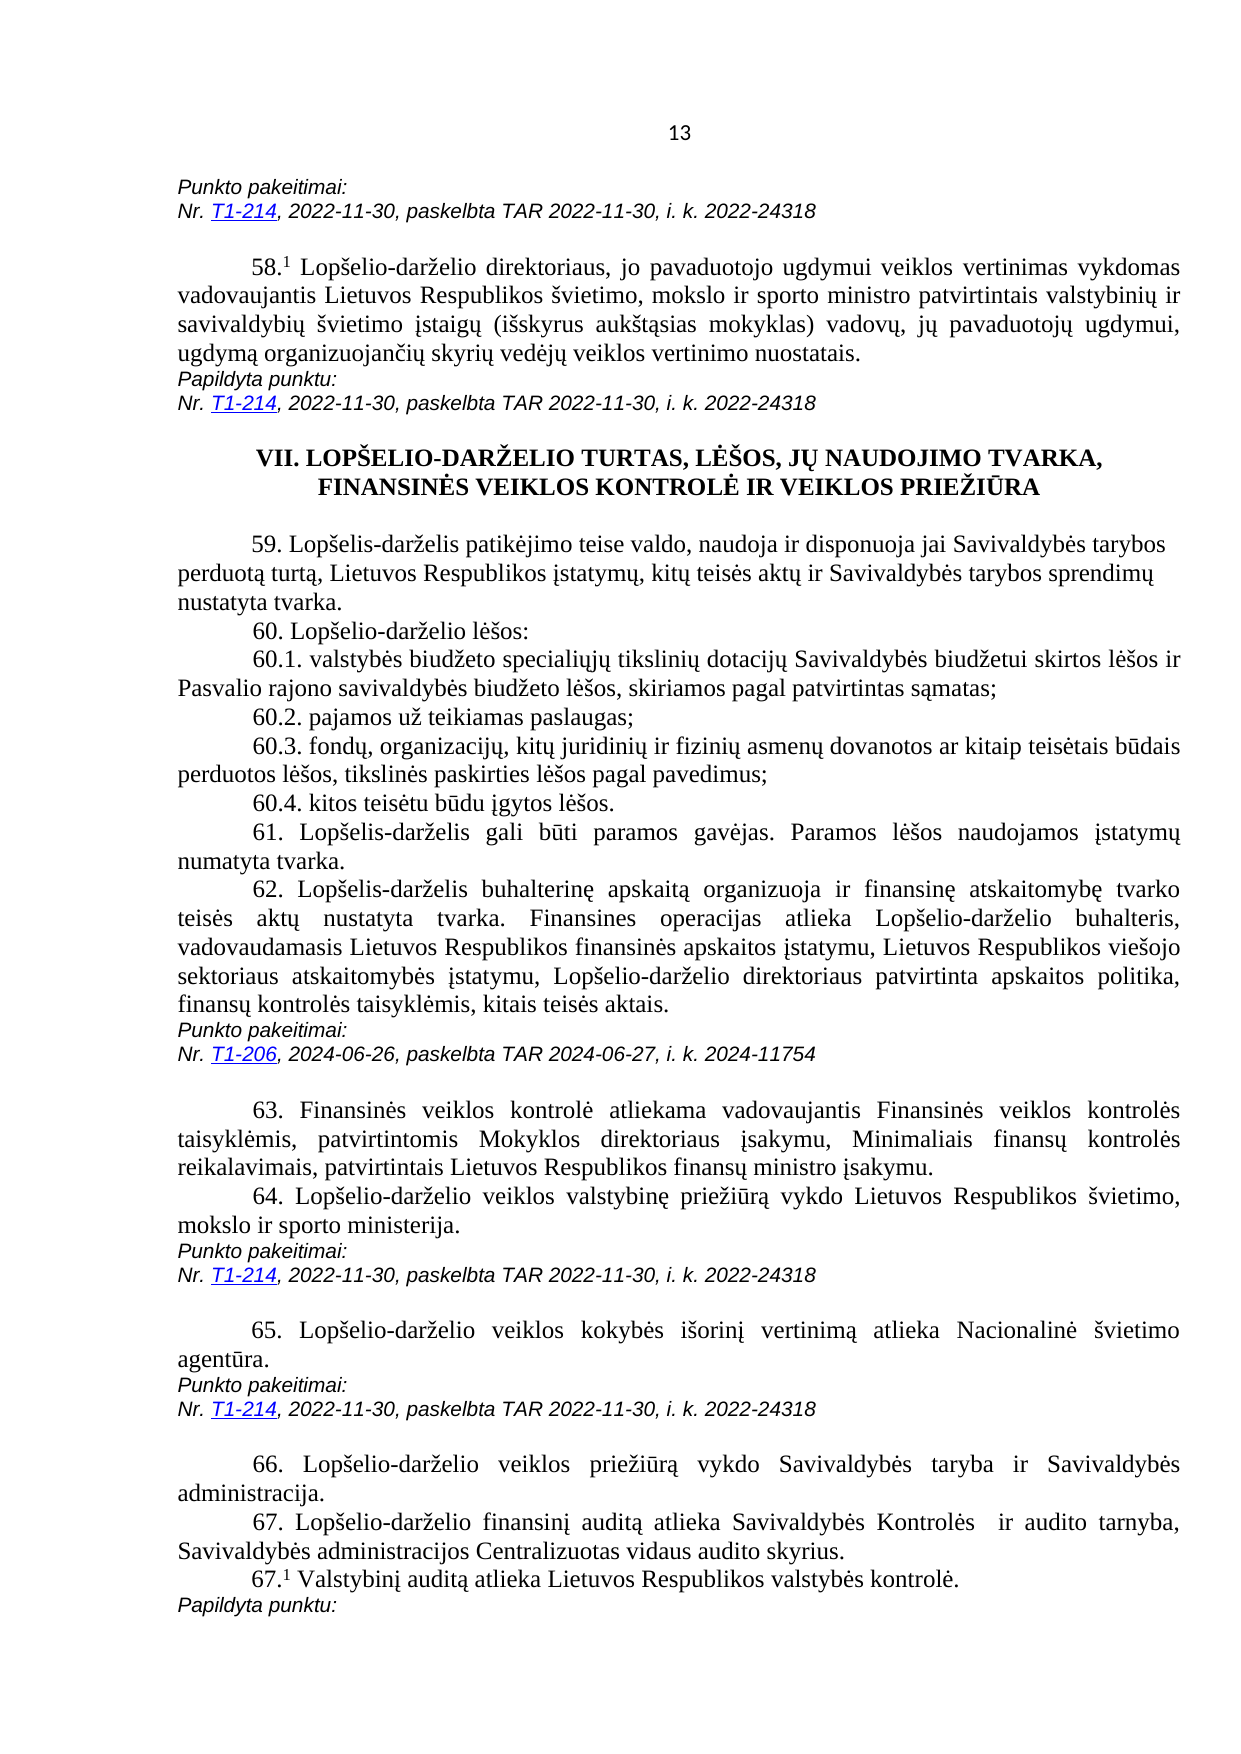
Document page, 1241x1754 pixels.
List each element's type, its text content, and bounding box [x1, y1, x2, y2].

text 64. Lopšelio-darželio veiklos valstybinę priežiūrą vykdo Lietuvos Respublikos švietimo, mokslo ir sporto ministerija. [177, 1181, 1181, 1239]
text Nr. T1-214, 2022-11-30, paskelbta TAR 2022-11-30, i. k. 2022-24318 [177, 1263, 1181, 1287]
text 60.2. pajamos už teikiamas paslaugas; [177, 702, 1181, 731]
text Punkto pakeitimai: [177, 1018, 1181, 1042]
text 65. Lopšelio-darželio veiklos kokybės išorinį vertinimą atlieka Nacionalinė švietimo agentūra. [177, 1315, 1181, 1373]
text VII. LOPŠELIO-DARŽELIO TURTAS, LĖŠOS, JŲ NAUDOJIMO TVARKA, FINANSINĖS VEIKLOS KONTROLĖ IR VEIkLOS PRIEŽIŪRA [177, 443, 1181, 501]
text 60.1. valstybės biudžeto specialiųjų tikslinių dotacijų Savivaldybės biudžetui skirtos lėšos ir Pasvalio rajono savivaldybės biudžeto lėšos, skiriamos pagal patvirtintas sąmatas; [177, 644, 1181, 702]
text 63. Finansinės veiklos kontrolė atliekama vadovaujantis Finansinės veiklos kontrolės taisyklėmis, patvirtintomis Mokyklos direktoriaus įsakymu, Minimaliais finansų kontrolės reikalavimais, patvirtintais Lietuvos Respublikos finansų ministro įsakymu. [177, 1095, 1181, 1181]
text Papildyta punktu: [177, 367, 1181, 391]
text 60. Lopšelio-darželio lėšos: [177, 616, 1181, 644]
text Nr. T1-214, 2022-11-30, paskelbta TAR 2022-11-30, i. k. 2022-24318 [177, 391, 1181, 414]
text 60.3. fondų, organizacijų, kitų juridinių ir fizinių asmenų dovanotos ar kitaip teisėtais būdais perduotos lėšos, tikslinės paskirties lėšos pagal pavedimus; [177, 731, 1181, 788]
text 66. Lopšelio-darželio veiklos priežiūrą vykdo Savivaldybės taryba ir Savivaldybės administracija. [177, 1449, 1181, 1507]
text 62. Lopšelis-darželis buhalterinę apskaitą organizuoja ir finansinę atskaitomybę tvarko teisės aktų nustatyta tvarka. Finansines operacijas atlieka Lopšelio-darželio buhalteris, vadovaudamasis Lietuvos Respublikos finansinės apskaitos įstatymu, Lietuvos Respublikos viešojo sektoriaus atskaitomybės įstatymu, Lopšelio-darželio direktoriaus patvirtinta apskaitos politika, finansų kontrolės taisyklėmis, kitais teisės aktais. [177, 874, 1181, 1018]
text 67. Lopšelio-darželio finansinį auditą atlieka Savivaldybės Kontrolės ir audito tarnyba, Savivaldybės administracijos Centralizuotas vidaus audito skyrius. [177, 1507, 1181, 1564]
text Punkto pakeitimai: [177, 175, 1181, 199]
text Punkto pakeitimai: [177, 1239, 1181, 1263]
text Papildyta punktu: [177, 1593, 1181, 1617]
text Nr. T1-206, 2024-06-26, paskelbta TAR 2024-06-27, i. k. 2024-11754 [177, 1042, 1181, 1066]
text 59. Lopšelis-darželis patikėjimo teise valdo, naudoja ir disponuoja jai Savivaldybės tarybos perduotą turtą, Lietuvos Respublikos įstatymų, kitų teisės aktų ir Savivaldybės tarybos sprendimų nustatyta tvarka. [177, 529, 1181, 616]
text Nr. T1-214, 2022-11-30, paskelbta TAR 2022-11-30, i. k. 2022-24318 [177, 1397, 1181, 1421]
text 58.1 Lopšelio-darželio direktoriaus, jo pavaduotojo ugdymui veiklos vertinimas vykdomas vadovaujantis Lietuvos Respublikos švietimo, mokslo ir sporto ministro patvirtintais valstybinių ir savivaldybių švietimo įstaigų (išskyrus aukštąsias mokyklas) vadovų, jų pavaduotojų ugdymui, ugdymą organizuojančių skyrių vedėjų veiklos vertinimo nuostatais. [177, 252, 1181, 367]
text Nr. T1-214, 2022-11-30, paskelbta TAR 2022-11-30, i. k. 2022-24318 [177, 199, 1181, 223]
text 60.4. kitos teisėtu būdu įgytos lėšos. [177, 788, 1181, 817]
text Punkto pakeitimai: [177, 1373, 1181, 1397]
text 61. Lopšelis-darželis gali būti paramos gavėjas. Paramos lėšos naudojamos įstatymų numatyta tvarka. [177, 817, 1181, 874]
text 67.1 Valstybinį auditą atlieka Lietuvos Respublikos valstybės kontrolė. [177, 1564, 1181, 1593]
